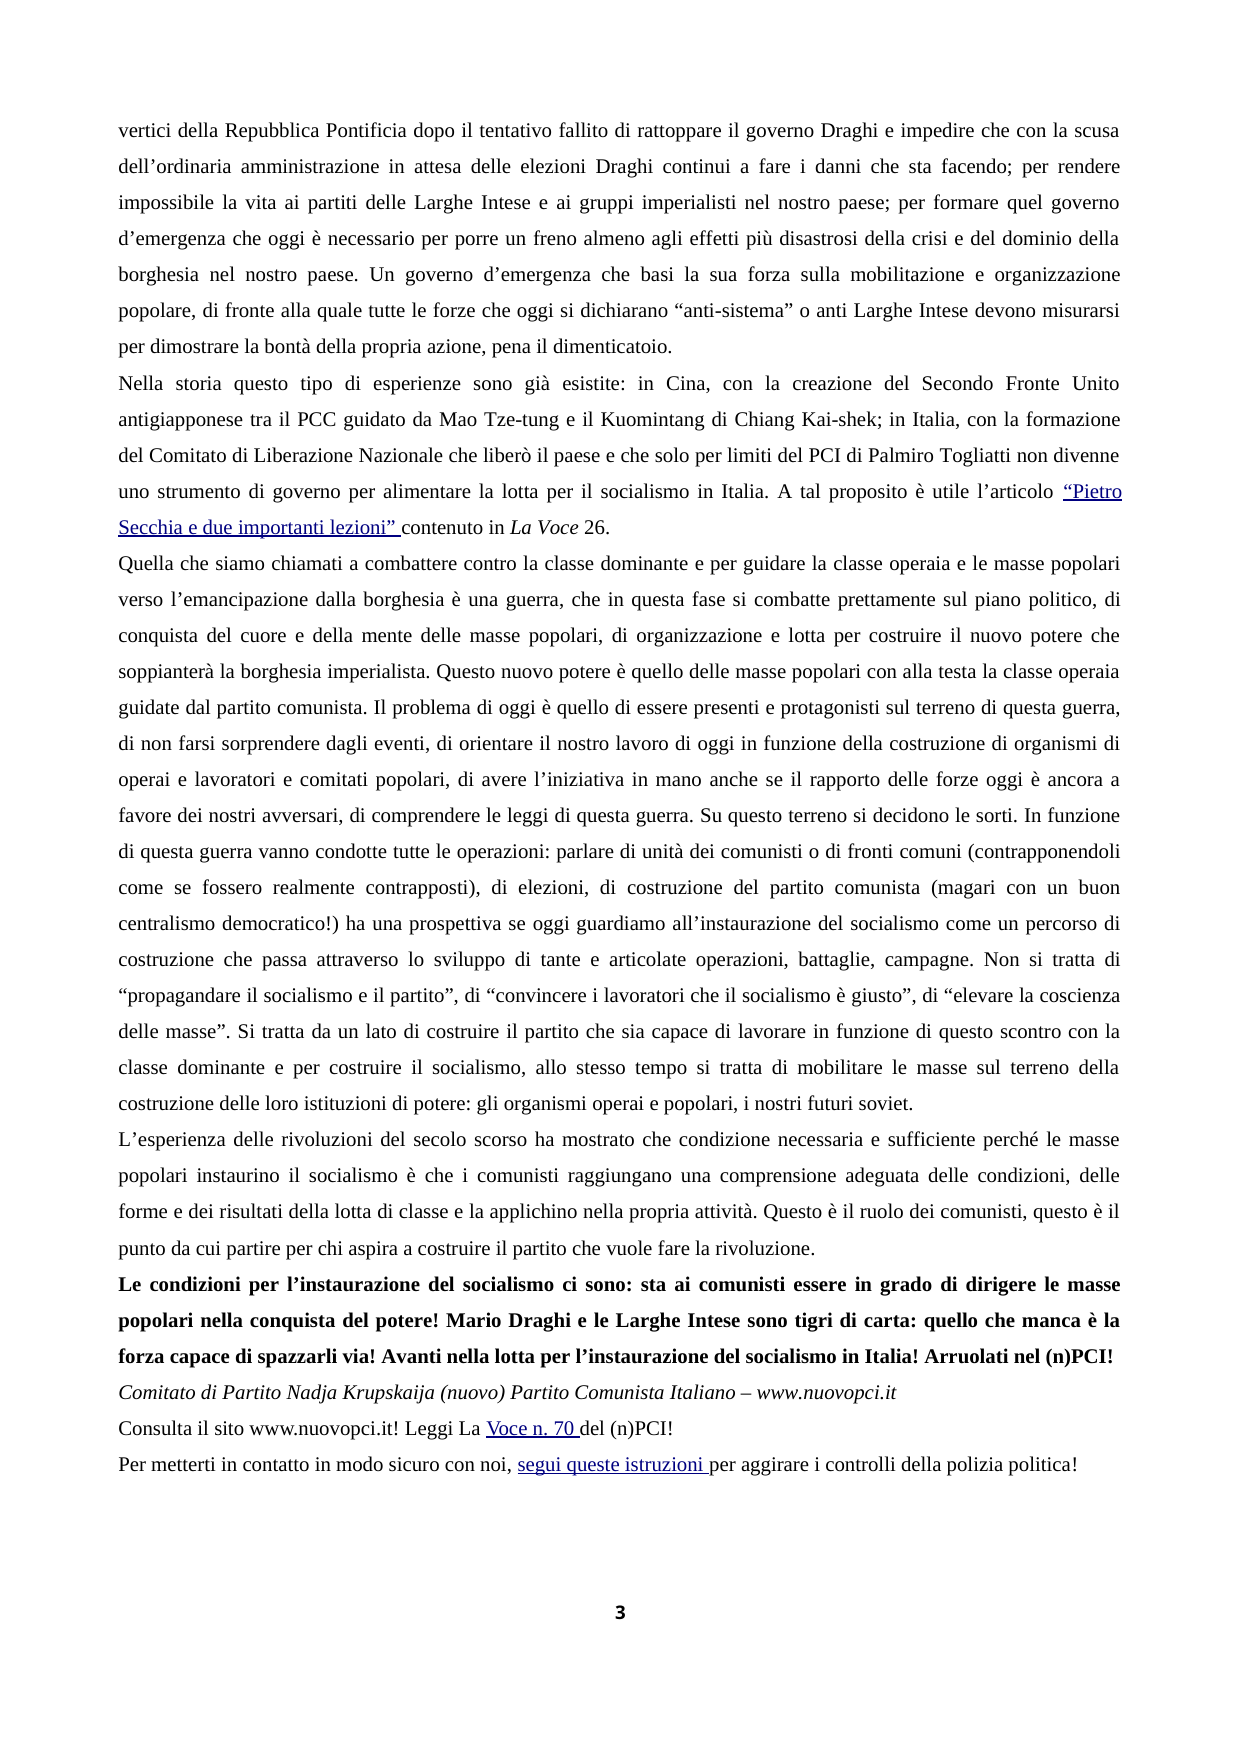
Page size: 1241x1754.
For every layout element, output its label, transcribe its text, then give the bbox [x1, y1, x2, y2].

text Consulta il sito www.nuovopci.it! Leggi La Voce n. 70 del (n)PCI! [118, 1416, 1122, 1440]
text Comitato di Partito Nadja Krupskaija (nuovo) Partito Comunista Italiano – www.nuovopci.it [118, 1379, 1122, 1404]
text vertici della Repubblica Pontificia dopo il tentativo fallito di rattoppare il governo Draghi e impedire che con la scusa dell’ordinaria amministrazione in attesa delle elezioni Draghi continui a fare i danni che sta facendo; per rendere impossibile la vita ai partiti delle Larghe Intese e ai gruppi imperialisti nel nostro paese; per formare quel governo d’emergenza che oggi è necessario per porre un freno almeno agli effetti più disastrosi della crisi e del dominio della borghesia nel nostro paese. Un governo d’emergenza che basi la sua forza sulla mobilitazione e organizzazione popolare, di fronte alla quale tutte le forze che oggi si dichiarano “anti-sistema” o anti Larghe Intese devono misurarsi per dimostrare la bontà della propria azione, pena il dimenticatoio. [118, 118, 1122, 358]
text Le condizioni per l’instaurazione del socialismo ci sono: sta ai comunisti essere in grado di dirigere le masse popolari nella conquista del potere! Mario Draghi e le Larghe Intese sono tigri di carta: quello che manca è la forza capace di spazzarli via! Avanti nella lotta per l’instaurazione del socialismo in Italia! Arruolati nel (n)PCI! [118, 1271, 1122, 1368]
text Nella storia questo tipo di esperienze sono già esistite: in Cina, con la creazione del Secondo Fronte Unito antigiapponese tra il PCC guidato da Mao Tze-tung e il Kuomintang di Chiang Kai-shek; in Italia, con la formazione del Comitato di Liberazione Nazionale che liberò il paese e che solo per limiti del PCI di Palmiro Togliatti non divenne uno strumento di governo per alimentare la lotta per il socialismo in Italia. A tal proposito è utile l’articolo “Pietro Secchia e due importanti lezioni” contenuto in La Voce 26. [118, 370, 1122, 539]
text Quella che siamo chiamati a combattere contro la classe dominante e per guidare la classe operaia e le masse popolari verso l’emancipazione dalla borghesia è una guerra, che in questa fase si combatte prettamente sul piano politico, di conquista del cuore e della mente delle masse popolari, di organizzazione e lotta per costruire il nuovo potere che soppianterà la borghesia imperialista. Questo nuovo potere è quello delle masse popolari con alla testa la classe operaia guidate dal partito comunista. Il problema di oggi è quello di essere presenti e protagonisti sul terreno di questa guerra, di non farsi sorprendere dagli eventi, di orientare il nostro lavoro di oggi in funzione della costruzione di organismi di operai e lavoratori e comitati popolari, di avere l’iniziativa in mano anche se il rapporto delle forze oggi è ancora a favore dei nostri avversari, di comprendere le leggi di questa guerra. Su questo terreno si decidono le sorti. In funzione di questa guerra vanno condotte tutte le operazioni: parlare di unità dei comunisti o di fronti comuni (contrapponendoli come se fossero realmente contrapposti), di elezioni, di costruzione del partito comunista (magari con un buon centralismo democratico!) ha una prospettiva se oggi guardiamo all’instaurazione del socialismo come un percorso di costruzione che passa attraverso lo sviluppo di tante e articolate operazioni, battaglie, campagne. Non si tratta di “propagandare il socialismo e il partito”, di “convincere i lavoratori che il socialismo è giusto”, di “elevare la coscienza delle masse”. Si tratta da un lato di costruire il partito che sia capace di lavorare in funzione di questo scontro con la classe dominante e per costruire il socialismo, allo stesso tempo si tratta di mobilitare le masse sul terreno della costruzione delle loro istituzioni di potere: gli organismi operai e popolari, i nostri futuri soviet. [118, 551, 1122, 1115]
text Per metterti in contatto in modo sicuro con noi, segui queste istruzioni per aggirare i controlli della polizia politica! [118, 1452, 1122, 1476]
text L’esperienza delle rivoluzioni del secolo scorso ha mostrato che condizione necessaria e sufficiente perché le masse popolari instaurino il socialismo è che i comunisti raggiungano una comprensione adeguata delle condizioni, delle forme e dei risultati della lotta di classe e la applichino nella propria attività. Questo è il ruolo dei comunisti, questo è il punto da cui partire per chi aspira a costruire il partito che vuole fare la rivoluzione. [118, 1127, 1122, 1259]
